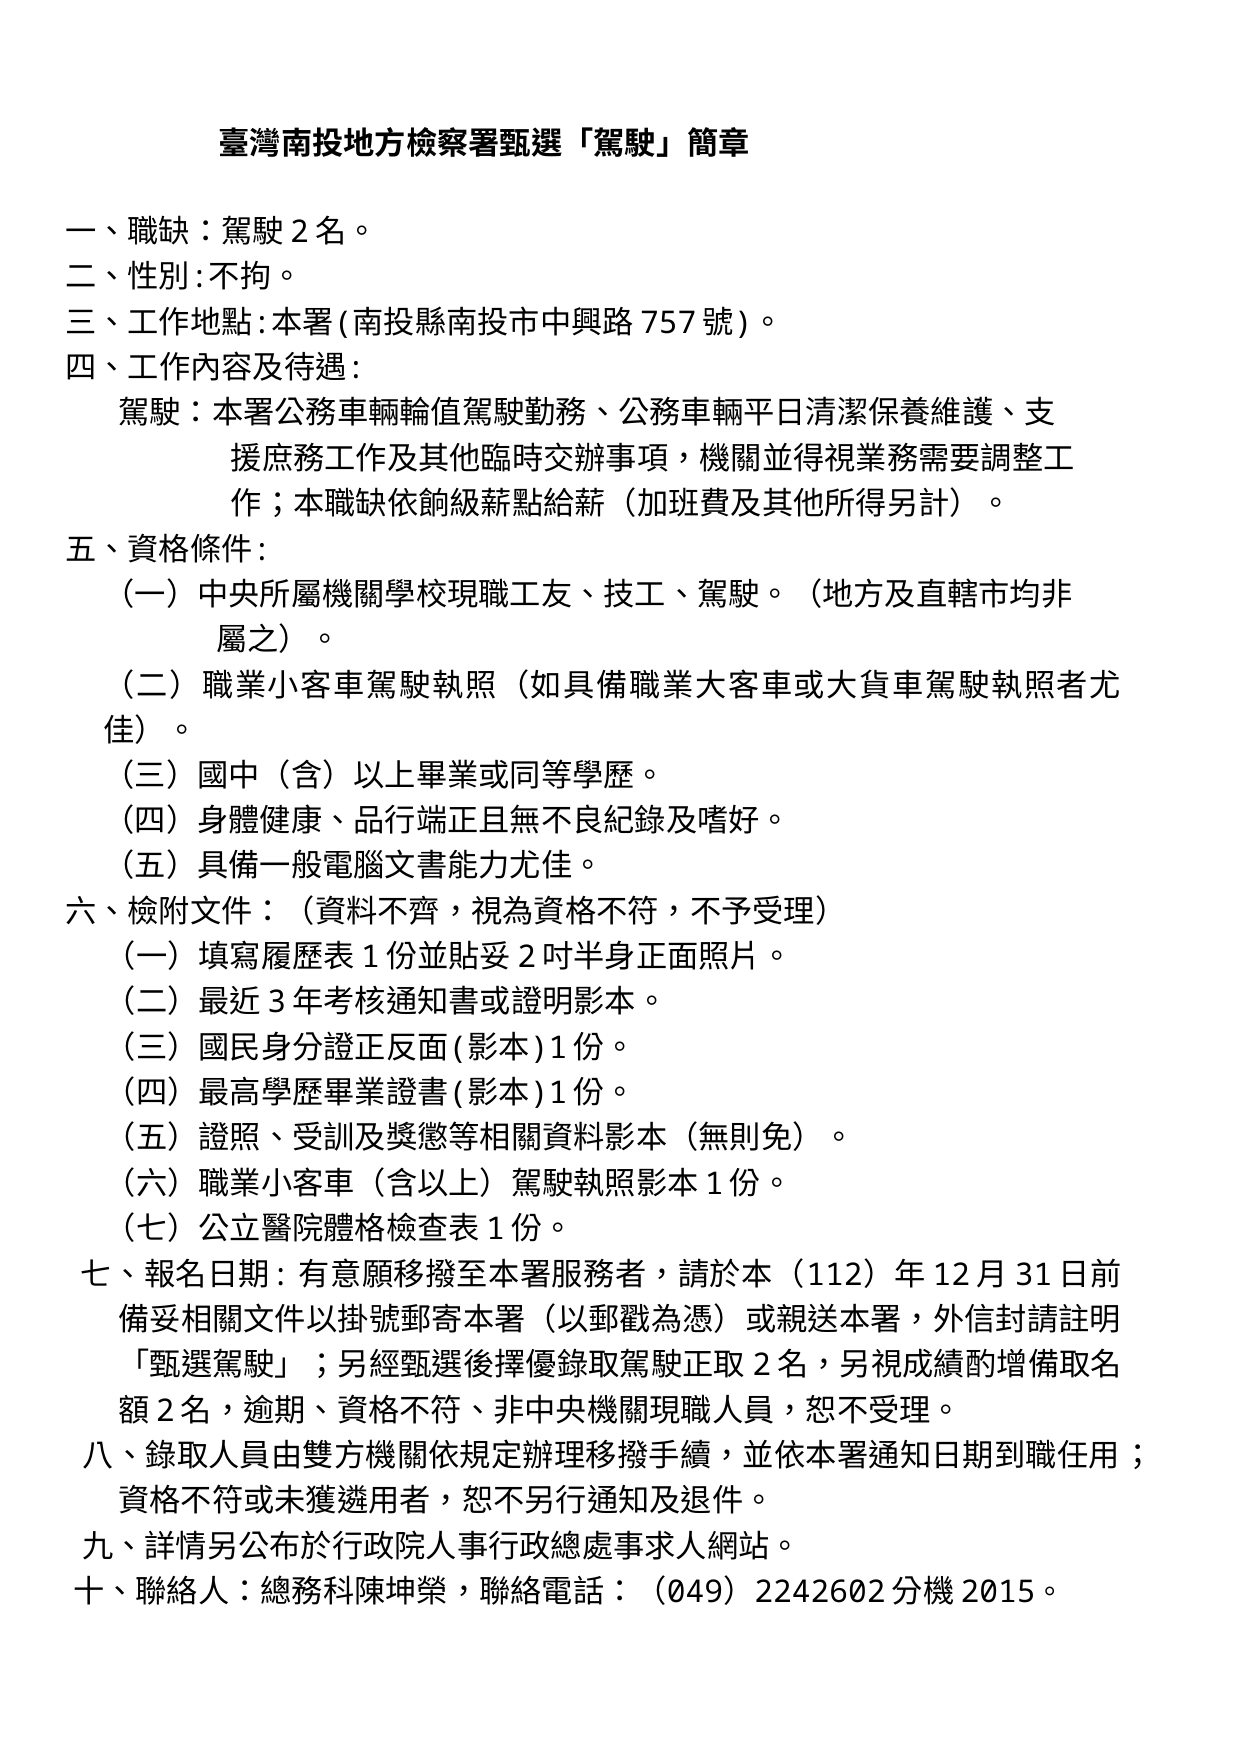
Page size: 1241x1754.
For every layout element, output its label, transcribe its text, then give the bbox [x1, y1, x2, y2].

text （五）證照、受訓及獎懲等相關資料影本（無則免）。 [104, 1113, 1122, 1158]
text （一）填寫履歷表1份並貼妥2吋半身正面照片。 [104, 931, 1122, 976]
text （三）國民身分證正反面(影本)1份。 [104, 1022, 1122, 1067]
text （一）中央所屬機關學校現職工友、技工、駕駛。（地方及直轄市均非 [103, 569, 1122, 614]
text （三）國中（含）以上畢業或同等學歷。 [103, 750, 1122, 795]
text 九、詳情另公布於行政院人事行政總處事求人網站。 [44, 1521, 1122, 1566]
text 援庶務工作及其他臨時交辦事項，機關並得視業務需要調整工 [118, 433, 1122, 478]
text （二）最近3年考核通知書或證明影本。 [104, 976, 1122, 1022]
text 屬之）。 [103, 614, 1122, 660]
text 八、錄取人員由雙方機關依規定辦理移撥手續，並依本署通知日期到職任用；資格不符或未獲遴用者，恕不另行通知及退件。 [44, 1430, 1122, 1521]
text 作；本職缺依餉級薪點給薪（加班費及其他所得另計）。 [118, 478, 1122, 524]
text 六、檢附文件：（資料不齊，視為資格不符，不予受理） [65, 886, 1122, 931]
text （二）職業小客車駕駛執照（如具備職業大客車或大貨車駕駛執照者尤佳）。 [103, 660, 1122, 750]
text （四）身體健康、品行端正且無不良紀錄及嗜好。 [103, 795, 1122, 841]
text 七、報名日期: 有意願移撥至本署服務者，請於本（112）年12月31日前備妥相關文件以掛號郵寄本署（以郵戳為憑）或親送本署，外信封請註明「甄選駕駛」；另經甄選後擇優錄取駕駛正取2名，另視成績酌增備取名額2名，逾期、資格不符、非中央機關現職人員，恕不受理。 [42, 1249, 1122, 1430]
text 十、聯絡人：總務科陳坤榮，聯絡電話：（049）2242602分機2015。 [54, 1566, 1122, 1612]
text （五）具備一般電腦文書能力尤佳。 [103, 841, 1122, 886]
text 臺灣南投地方檢察署甄選「駕駛」簡章 [118, 118, 1122, 163]
text （六）職業小客車（含以上）駕駛執照影本1份。 [104, 1158, 1122, 1203]
text 二、性別:不拘。 [65, 251, 1122, 297]
text 駕駛：本署公務車輛輪值駕駛勤務、公務車輛平日清潔保養維護、支 [118, 388, 1122, 433]
text 四、工作內容及待遇: [65, 342, 1122, 388]
text （七）公立醫院體格檢查表1份。 [104, 1203, 1122, 1249]
text （四）最高學歷畢業證書(影本)1份。 [104, 1067, 1122, 1113]
text 三、工作地點:本署(南投縣南投市中興路757號)。 [65, 297, 1122, 342]
text 一、職缺：駕駛2名。 [65, 206, 1122, 251]
text 五、資格條件: [65, 524, 1122, 569]
